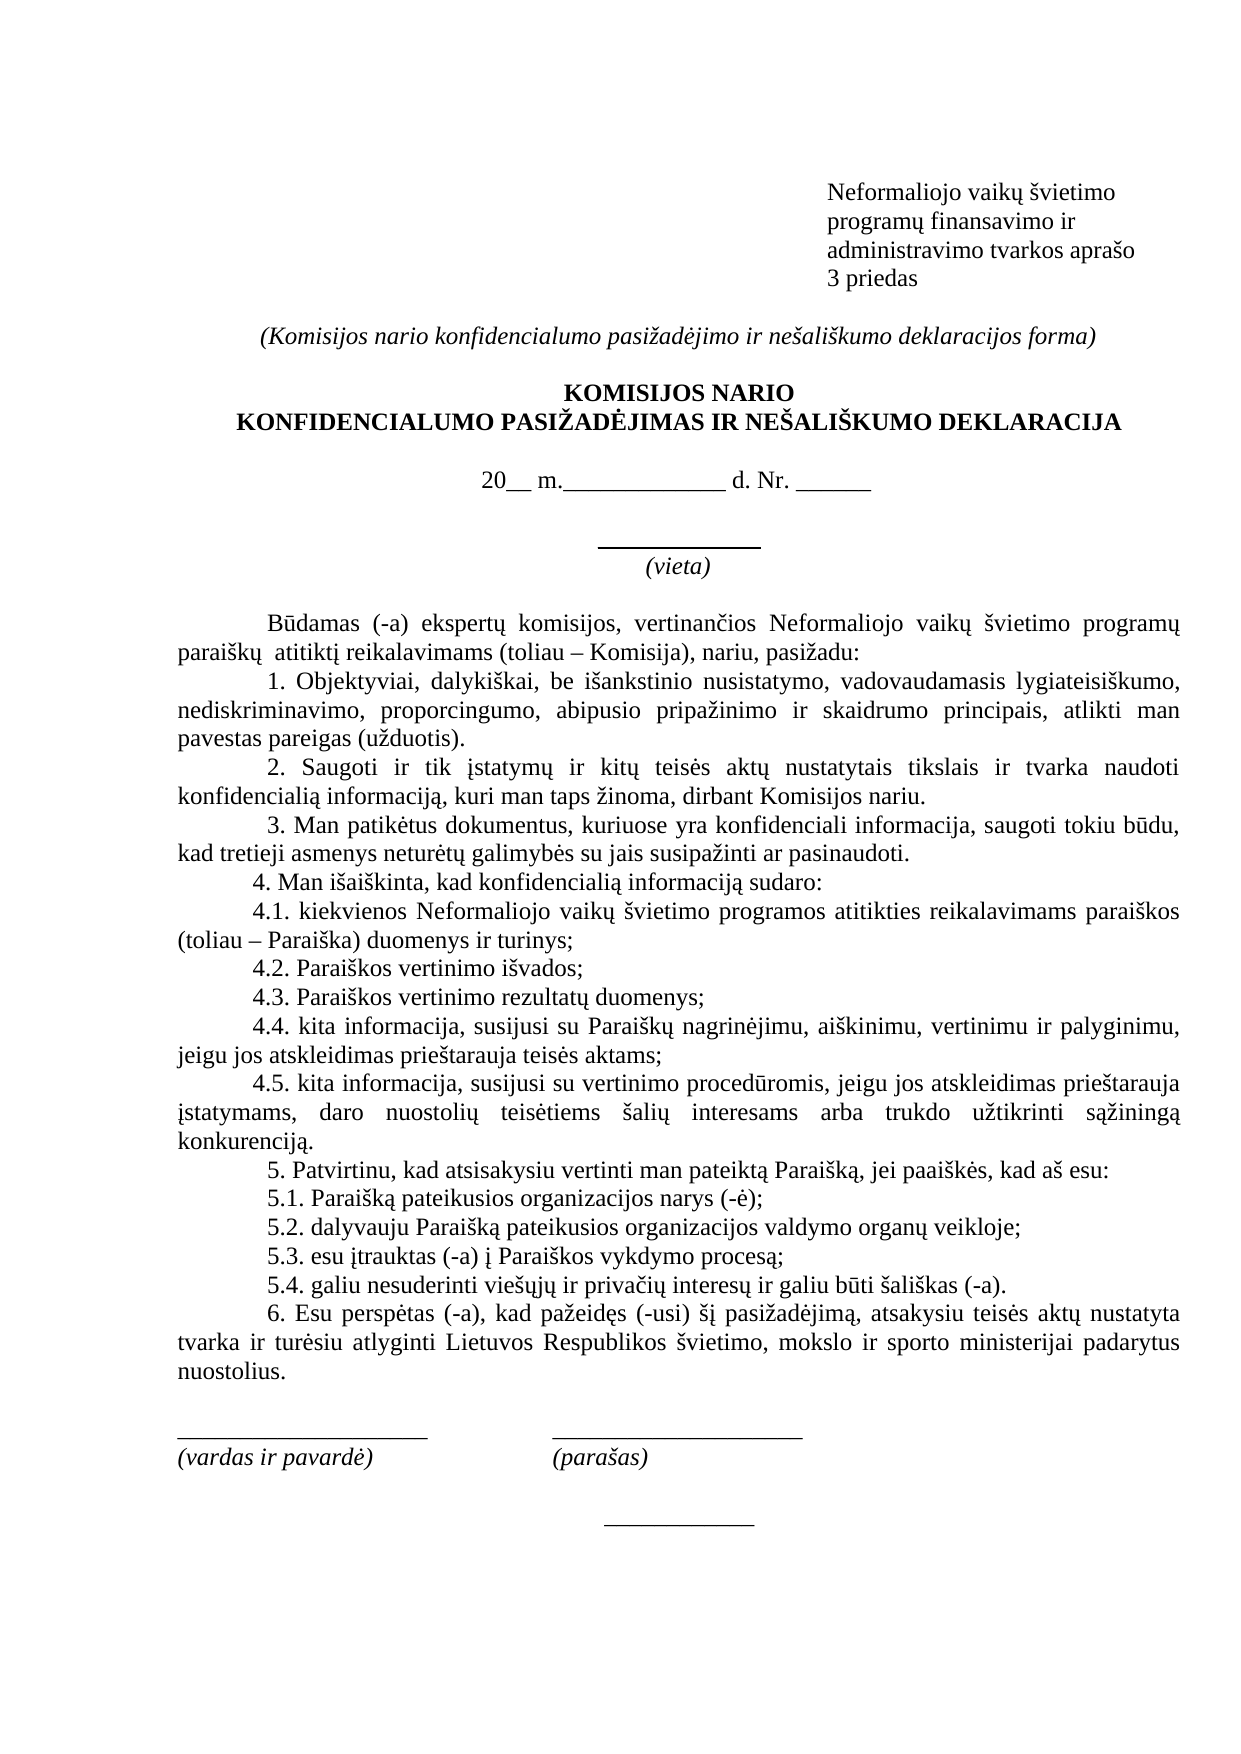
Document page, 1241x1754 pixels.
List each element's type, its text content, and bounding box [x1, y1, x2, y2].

text Neformaliojo vaikų švietimo [177, 177, 1181, 206]
text programų finansavimo ir [827, 206, 1181, 235]
text 3. Man patikėtus dokumentus, kuriuose yra konfidenciali informacija, saugoti tokiu būdu, kad tretieji asmenys neturėtų galimybės su jais susipažinti ar pasinaudoti. [177, 810, 1181, 867]
text 5.3. esu įtrauktas (-a) į Paraiškos vykdymo procesą; [177, 1241, 1181, 1270]
text ____________________ ____________________ [177, 1413, 1181, 1442]
text 6. Esu perspėtas (-a), kad pažeidęs (-usi) šį pasižadėjimą, atsakysiu teisės aktų nustatyta tvarka ir turėsiu atlyginti Lietuvos Respublikos švietimo, mokslo ir sporto ministerijai padarytus nuostolius. [177, 1298, 1181, 1385]
text 1. Objektyviai, dalykiškai, be išankstinio nusistatymo, vadovaudamasis lygiateisiškumo, nediskriminavimo, proporcingumo, abipusio pripažinimo ir skaidrumo principais, atlikti man pavestas pareigas (užduotis). [177, 666, 1181, 752]
text 5.4. galiu nesuderinti viešųjų ir privačių interesų ir galiu būti šališkas (-a). [177, 1270, 1181, 1298]
text _____________ [177, 522, 1181, 551]
text 4. Man išaiškinta, kad konfidencialią informaciją sudaro: [177, 867, 1181, 896]
text 5.1. Paraišką pateikusios organizacijos narys (-ė); [177, 1183, 1181, 1212]
text ____________ [177, 1500, 1181, 1528]
text Būdamas (-a) ekspertų komisijos, vertinančios Neformaliojo vaikų švietimo programų paraiškų atitiktį reikalavimams (toliau – Komisija), nariu, pasižadu: [177, 608, 1181, 666]
text 4.5. kita informacija, susijusi su vertinimo procedūromis, jeigu jos atskleidimas prieštarauja įstatymams, daro nuostolių teisėtiems šalių interesams arba trukdo užtikrinti sąžiningą konkurenciją. [177, 1068, 1181, 1155]
text 5.2. dalyvauju Paraišką pateikusios organizacijos valdymo organų veikloje; [177, 1212, 1181, 1241]
text 20__ m._____________ d. Nr. ______ [177, 465, 1181, 493]
text 4.1. kiekvienos Neformaliojo vaikų švietimo programos atitikties reikalavimams paraiškos (toliau – Paraiška) duomenys ir turinys; [177, 896, 1181, 953]
text 4.2. Paraiškos vertinimo išvados; [177, 953, 1181, 982]
text (Komisijos nario konfidencialumo pasižadėjimo ir nešališkumo deklaracijos forma) [177, 321, 1181, 350]
text 4.3. Paraiškos vertinimo rezultatų duomenys; [177, 982, 1181, 1011]
text KOMISIJOS NARIO [177, 378, 1181, 407]
text 3 priedas [177, 263, 1181, 292]
text (vieta) [177, 551, 1181, 580]
text KONFIDENCIALUMO PASIŽADĖJIMAS IR NEŠALIŠKUMO DEKLARACIJA [177, 407, 1181, 436]
text 5. Patvirtinu, kad atsisakysiu vertinti man pateiktą Paraišką, jei paaiškės, kad aš esu: [177, 1155, 1181, 1183]
text administravimo tvarkos aprašo [827, 235, 1181, 263]
text (vardas ir pavardė) (parašas) [177, 1442, 1181, 1471]
text 2. Saugoti ir tik įstatymų ir kitų teisės aktų nustatytais tikslais ir tvarka naudoti konfidencialią informaciją, kuri man taps žinoma, dirbant Komisijos nariu. [177, 752, 1181, 810]
text 4.4. kita informacija, susijusi su Paraiškų nagrinėjimu, aiškinimu, vertinimu ir palyginimu, jeigu jos atskleidimas prieštarauja teisės aktams; [177, 1011, 1181, 1068]
